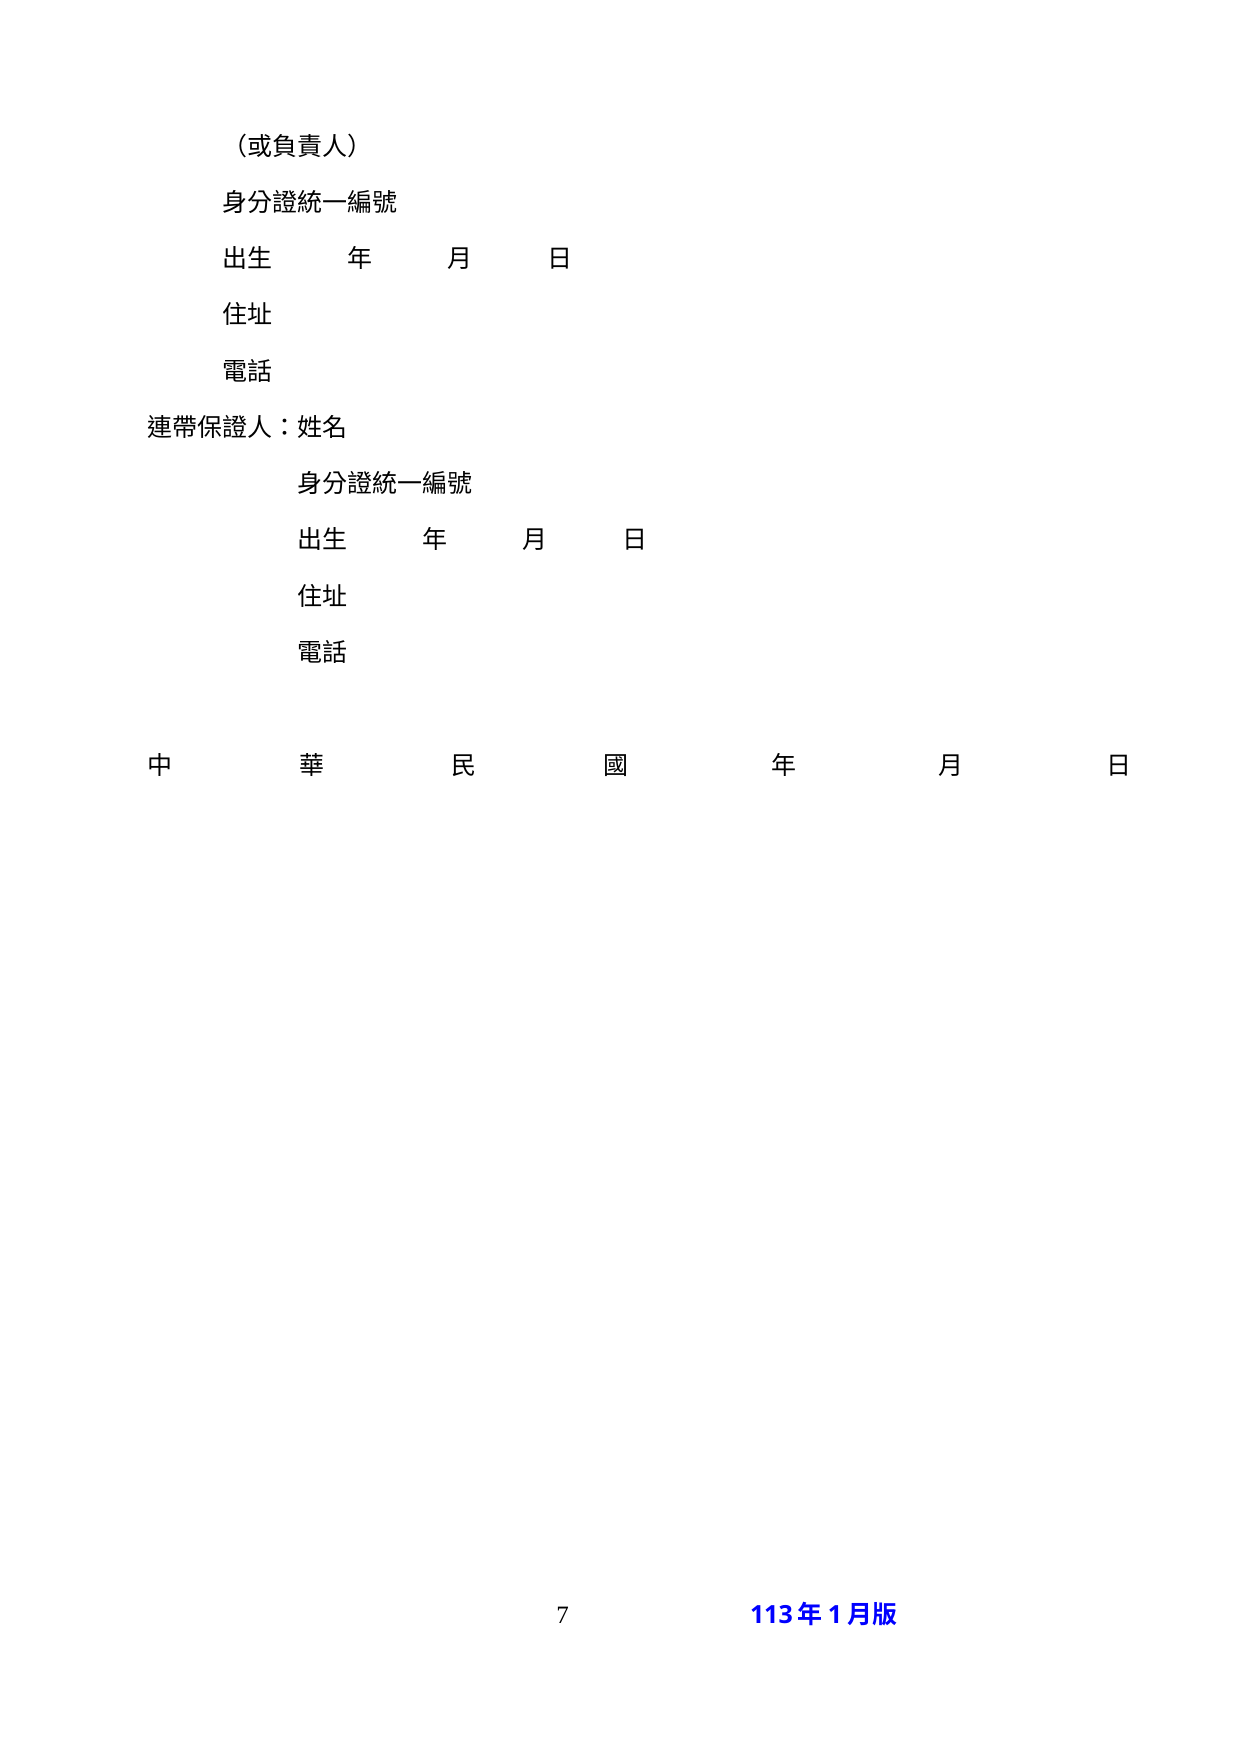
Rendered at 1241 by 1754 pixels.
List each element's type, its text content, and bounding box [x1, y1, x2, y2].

text 出生 年 月 日 [298, 519, 1092, 557]
text （或負責人） [223, 125, 1092, 163]
text 住址 [223, 294, 1092, 332]
text 住址 [298, 575, 1092, 613]
text 身分證統一編號 [298, 463, 1092, 500]
text 連帶保證人：姓名 [148, 407, 1092, 444]
text 身分證統一編號 [223, 182, 1092, 219]
text 電話 [223, 350, 1092, 388]
text 中 華 民 國 年 月 日 [148, 744, 1132, 782]
text 出生 年 月 日 [223, 238, 1092, 275]
text 電話 [298, 632, 1092, 669]
